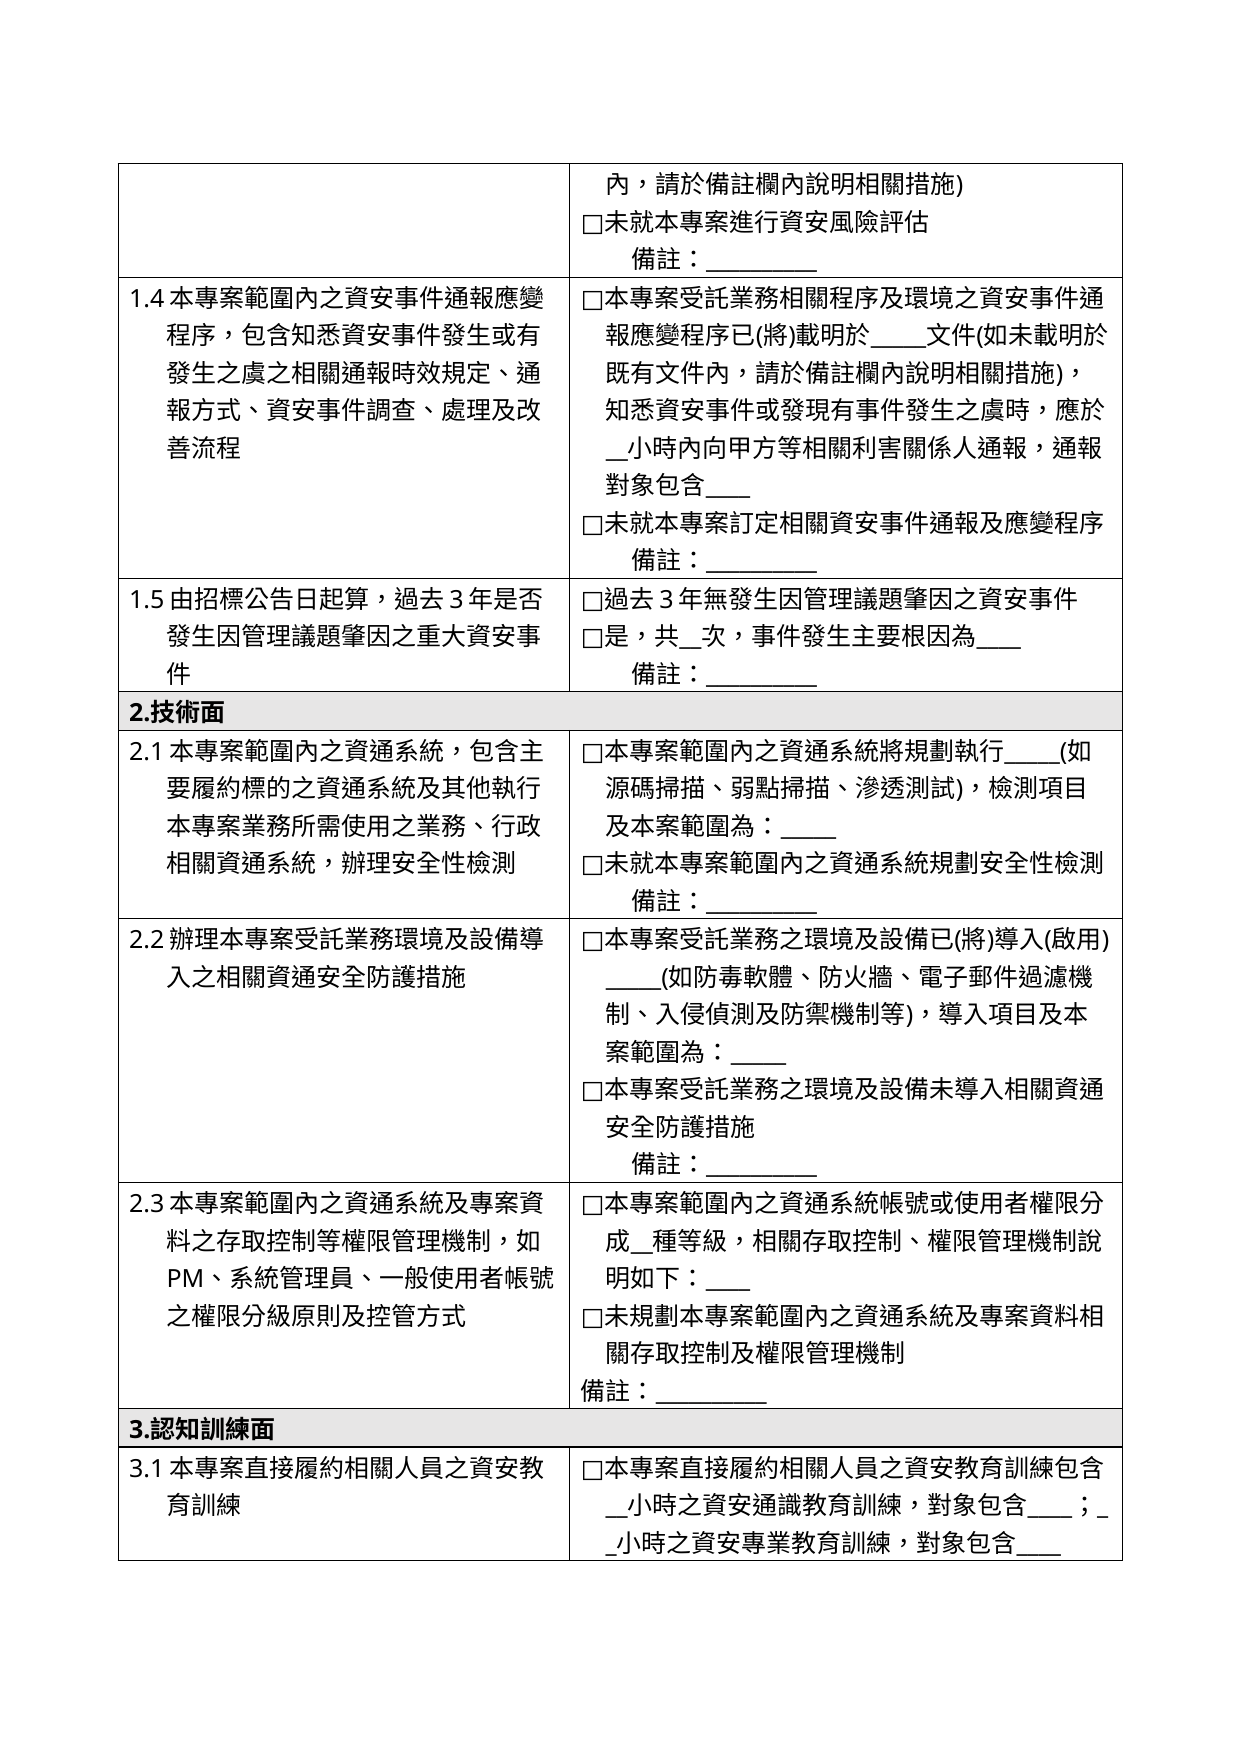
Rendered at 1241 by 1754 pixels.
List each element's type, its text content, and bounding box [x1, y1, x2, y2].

table_cell □本專案範圍內之資通系統帳號或使用者權限分成__種等級，相關存取控制、權限管理機制說明如下：____ □未規劃本專案範圍內之資通系統及專案資料相關存取控制及權限管理機制 備註：__________ [570, 1183, 1122, 1408]
table_cell 1.4本專案範圍內之資安事件通報應變程序，包含知悉資安事件發生或有發生之虞之相關通報時效規定、通報方式、資安事件調查、處理及改善流程 [119, 278, 569, 578]
table_cell □本專案受託業務之環境及設備已(將)導入(啟用)_____(如防毒軟體、防火牆、電子郵件過濾機制、入侵偵測及防禦機制等)，導入項目及本案範圍為：_____ □本專案受託業務之環境及設備未導入相關資通安全防護措施 備註：__________ [570, 919, 1122, 1182]
table_cell 2.3本專案範圍內之資通系統及專案資料之存取控制等權限管理機制，如PM、系統管理員、一般使用者帳號之權限分級原則及控管方式 [119, 1183, 569, 1408]
table_cell 3.認知訓練面 [119, 1409, 1122, 1446]
table_cell [119, 164, 569, 277]
table_cell 2.2辦理本專案受託業務環境及設備導入之相關資通安全防護措施 [119, 919, 569, 1182]
table_cell 2.1本專案範圍內之資通系統，包含主要履約標的之資通系統及其他執行本專案業務所需使用之業務、行政相關資通系統，辦理安全性檢測 [119, 731, 569, 918]
table_cell 內，請於備註欄內說明相關措施) □未就本專案進行資安風險評估 備註：__________ [570, 164, 1122, 277]
table_cell □本專案受託業務相關程序及環境之資安事件通報應變程序已(將)載明於_____文件(如未載明於既有文件內，請於備註欄內說明相關措施)，知悉資安事件或發現有事件發生之虞時，應於__小時內向甲方等相關利害關係人通報，通報對象包含____ □未就本專案訂定相關資安事件通報及應變程序 備註：__________ [570, 278, 1122, 578]
table_cell 3.1本專案直接履約相關人員之資安教育訓練 [119, 1448, 569, 1560]
table_cell □過去3年無發生因管理議題肇因之資安事件 □是，共__次，事件發生主要根因為____ 備註：__________ [570, 579, 1122, 691]
table_cell 1.5由招標公告日起算，過去3年是否發生因管理議題肇因之重大資安事件 [119, 579, 569, 691]
table_cell 2.技術面 [119, 692, 1122, 730]
table_cell □本專案直接履約相關人員之資安教育訓練包含__小時之資安通識教育訓練，對象包含____；__小時之資安專業教育訓練，對象包含____ [570, 1448, 1122, 1560]
table_cell □本專案範圍內之資通系統將規劃執行_____(如源碼掃描、弱點掃描、滲透測試)，檢測項目及本案範圍為：_____ □未就本專案範圍內之資通系統規劃安全性檢測 備註：__________ [570, 731, 1122, 918]
